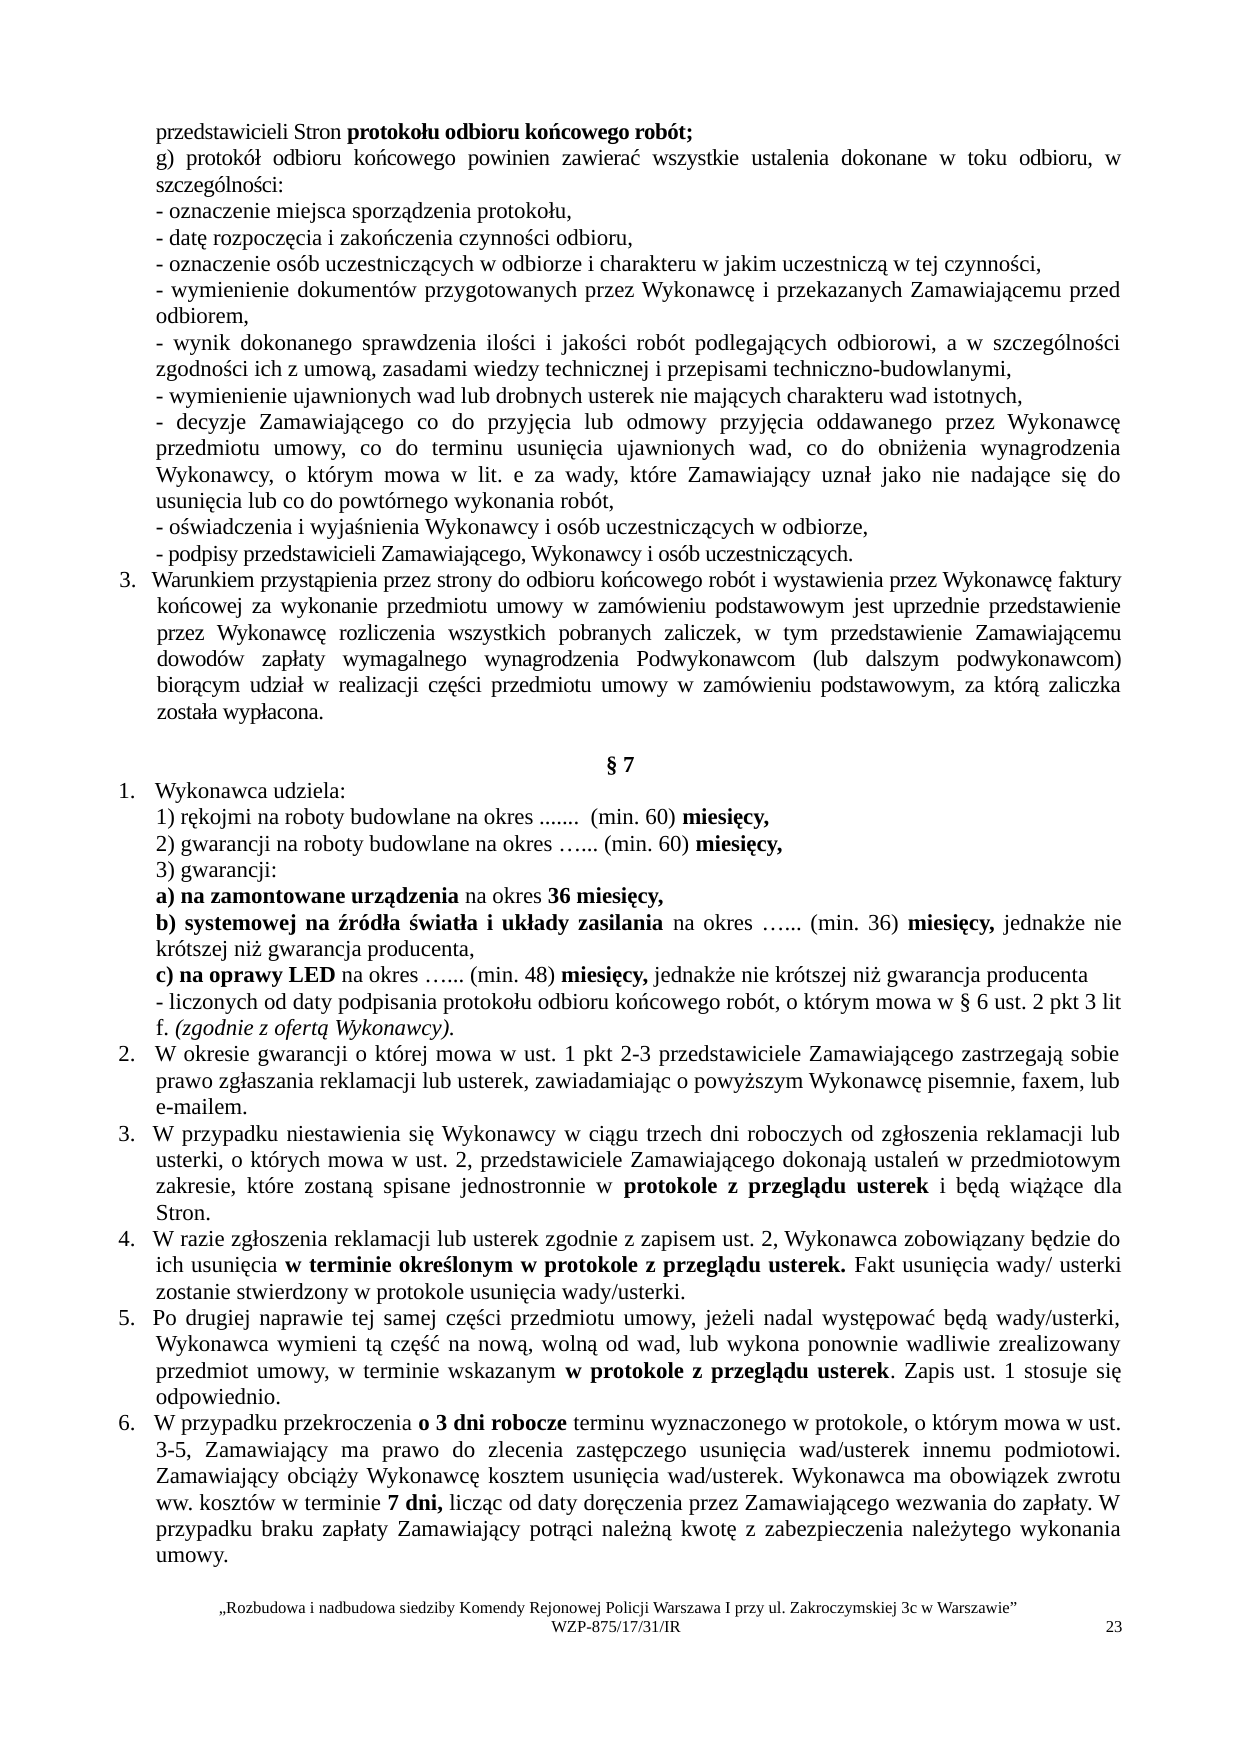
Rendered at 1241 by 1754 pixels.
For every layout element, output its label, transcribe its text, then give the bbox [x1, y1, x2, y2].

list - decyzje Zamawiającego co do przyjęcia lub odmowy przyjęcia oddawanego przez Wykonawcę przedmiotu umowy, co do terminu usunięcia ujawnionych wad, co do obniżenia wynagrodzenia Wykonawcy, o którym mowa w lit. e za wady, które Zamawiający uznał jako nie nadające się do usunięcia lub co do powtórnego wykonania robót, [118, 408, 1122, 513]
list - oświadczenia i wyjaśnienia Wykonawcy i osób uczestniczących w odbiorze, [118, 513, 1122, 540]
list 2) gwarancji na roboty budowlane na okres …... (min. 60) miesięcy, [118, 830, 1122, 856]
list - wymienienie ujawnionych wad lub drobnych usterek nie mających charakteru wad istotnych, [118, 382, 1122, 408]
text § 7 [118, 751, 1122, 777]
list Warunkiem przystąpienia przez strony do odbioru końcowego robót i wystawienia przez Wykonawcę faktury końcowej za wykonanie przedmiotu umowy w zamówieniu podstawowym jest uprzednie przedstawienie przez Wykonawcę rozliczenia wszystkich pobranych zaliczek, w tym przedstawienie Zamawiającemu dowodów zapłaty wymagalnego wynagrodzenia Podwykonawcom (lub dalszym podwykonawcom) biorącym udział w realizacji części przedmiotu umowy w zamówieniu podstawowym, za którą zaliczka została wypłacona. [119, 566, 1122, 724]
list - liczonych od daty podpisania protokołu odbioru końcowego robót, o którym mowa w § 6 ust. 2 pkt 3 lit f. (zgodnie z ofertą Wykonawcy). [118, 988, 1122, 1041]
list b) systemowej na źródła światła i układy zasilania na okres …... (min. 36) miesięcy, jednakże nie krótszej niż gwarancja producenta, [118, 909, 1122, 961]
list c) na oprawy LED na okres …... (min. 48) miesięcy, jednakże nie krótszej niż gwarancja producenta [118, 961, 1122, 988]
list 3) gwarancji: [118, 856, 1122, 882]
list - oznaczenie miejsca sporządzenia protokołu, [118, 197, 1122, 223]
list - wymienienie dokumentów przygotowanych przez Wykonawcę i przekazanych Zamawiającemu przed odbiorem, [118, 276, 1122, 329]
list W okresie gwarancji o której mowa w ust. 1 pkt 2-3 przedstawiciele Zamawiającego zastrzegają sobie prawo zgłaszania reklamacji lub usterek, zawiadamiając o powyższym Wykonawcę pisemnie, faxem, lub e-mailem. [118, 1041, 1122, 1119]
list - podpisy przedstawicieli Zamawiającego, Wykonawcy i osób uczestniczących. [118, 540, 1122, 566]
list W przypadku niestawienia się Wykonawcy w ciągu trzech dni roboczych od zgłoszenia reklamacji lub usterki, o których mowa w ust. 2, przedstawiciele Zamawiającego dokonają ustaleń w przedmiotowym zakresie, które zostaną spisane jednostronnie w protokole z przeglądu usterek i będą wiążące dla Stron. [118, 1119, 1122, 1225]
list - datę rozpoczęcia i zakończenia czynności odbioru, [118, 223, 1122, 250]
list przedstawicieli Stron protokołu odbioru końcowego robót; [118, 118, 1122, 144]
list a) na zamontowane urządzenia na okres 36 miesięcy, [118, 882, 1122, 909]
list - oznaczenie osób uczestniczących w odbiorze i charakteru w jakim uczestniczą w tej czynności, [118, 250, 1122, 276]
list Po drugiej naprawie tej samej części przedmiotu umowy, jeżeli nadal występować będą wady/usterki, Wykonawca wymieni tą część na nową, wolną od wad, lub wykona ponownie wadliwie zrealizowany przedmiot umowy, w terminie wskazanym w protokole z przeglądu usterek. Zapis ust. 1 stosuje się odpowiednio. [118, 1304, 1122, 1409]
list W razie zgłoszenia reklamacji lub usterek zgodnie z zapisem ust. 2, Wykonawca zobowiązany będzie do ich usunięcia w terminie określonym w protokole z przeglądu usterek. Fakt usunięcia wady/ usterki zostanie stwierdzony w protokole usunięcia wady/usterki. [118, 1225, 1122, 1304]
list - wynik dokonanego sprawdzenia ilości i jakości robót podlegających odbiorowi, a w szczególności zgodności ich z umową, zasadami wiedzy technicznej i przepisami techniczno-budowlanymi, [118, 329, 1122, 382]
list g) protokół odbioru końcowego powinien zawierać wszystkie ustalenia dokonane w toku odbioru, w szczególności: [118, 144, 1122, 197]
list 1) rękojmi na roboty budowlane na okres ....... (min. 60) miesięcy, [118, 803, 1122, 830]
list W przypadku przekroczenia o 3 dni robocze terminu wyznaczonego w protokole, o którym mowa w ust. 3-5, Zamawiający ma prawo do zlecenia zastępczego usunięcia wad/usterek innemu podmiotowi. Zamawiający obciąży Wykonawcę kosztem usunięcia wad/usterek. Wykonawca ma obowiązek zwrotu ww. kosztów w terminie 7 dni, licząc od daty doręczenia przez Zamawiającego wezwania do zapłaty. W przypadku braku zapłaty Zamawiający potrąci należną kwotę z zabezpieczenia należytego wykonania umowy. [118, 1409, 1122, 1568]
list Wykonawca udziela: [118, 777, 1122, 803]
